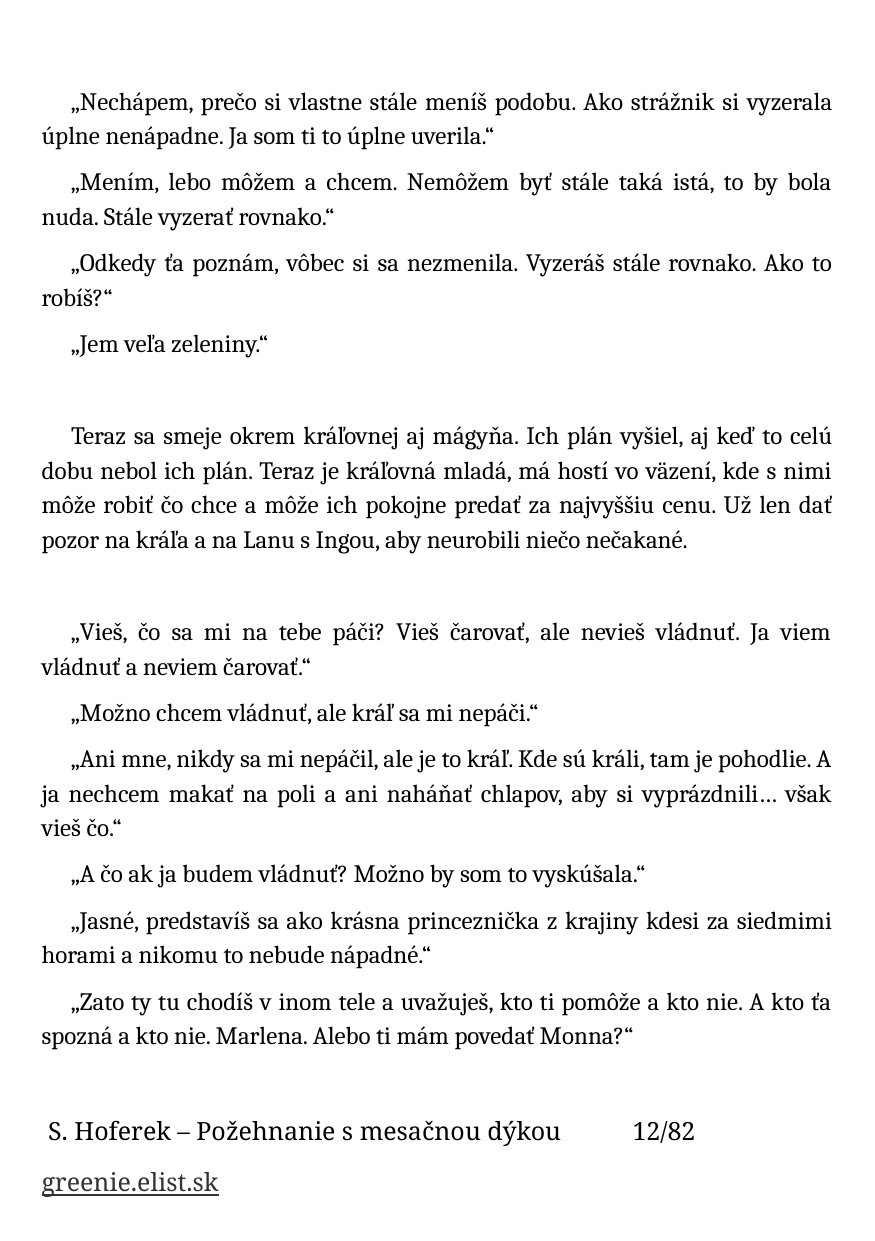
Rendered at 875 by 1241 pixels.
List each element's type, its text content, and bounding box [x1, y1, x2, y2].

text „Možno chcem vládnuť, ale kráľ sa mi nepáči.“ [41, 699, 833, 728]
text „Zato ty tu chodíš v inom tele a uvažuješ, kto ti pomôže a kto nie. A kto ťa spozná a kto nie. Marlena. Alebo ti mám povedať Monna?“ [41, 987, 833, 1051]
text „Mením, lebo môžem a chcem. Nemôžem byť stále taká istá, to by bola nuda. Stále vyzerať rovnako.“ [41, 168, 833, 232]
text „Vieš, čo sa mi na tebe páči? Vieš čarovať, ale nevieš vládnuť. Ja viem vládnuť a neviem čarovať.“ [41, 618, 833, 681]
text „Jem veľa zeleniny.“ [41, 330, 833, 358]
text „Jasné, predstavíš sa ako krásna princeznička z krajiny kdesi za siedmimi horami a nikomu to nebude nápadné.“ [41, 907, 833, 970]
text „Ani mne, nikdy sa mi nepáčil, ale je to kráľ. Kde sú králi, tam je pohodlie. A ja nechcem makať na poli a ani naháňať chlapov, aby si vyprázdnili… však vieš čo.“ [41, 745, 833, 843]
text „Odkedy ťa poznám, vôbec si sa nezmenila. Vyzeráš stále rovnako. Ako to robíš?“ [41, 249, 833, 312]
text Teraz sa smeje okrem kráľovnej aj mágyňa. Ich plán vyšiel, aj keď to celú dobu nebol ich plán. Teraz je kráľovná mladá, má hostí vo väzení, kde s nimi môže robiť čo chce a môže ich pokojne predať za najvyššiu cenu. Už len dať pozor na kráľa a na Lanu s Ingou, aby neurobili niečo nečakané. [41, 422, 833, 554]
text „Nechápem, prečo si vlastne stále meníš podobu. Ako strážnik si vyzerala úplne nenápadne. Ja som ti to úplne uverila.“ [41, 88, 833, 151]
text „A čo ak ja budem vládnuť? Možno by som to vyskúšala.“ [41, 860, 833, 889]
